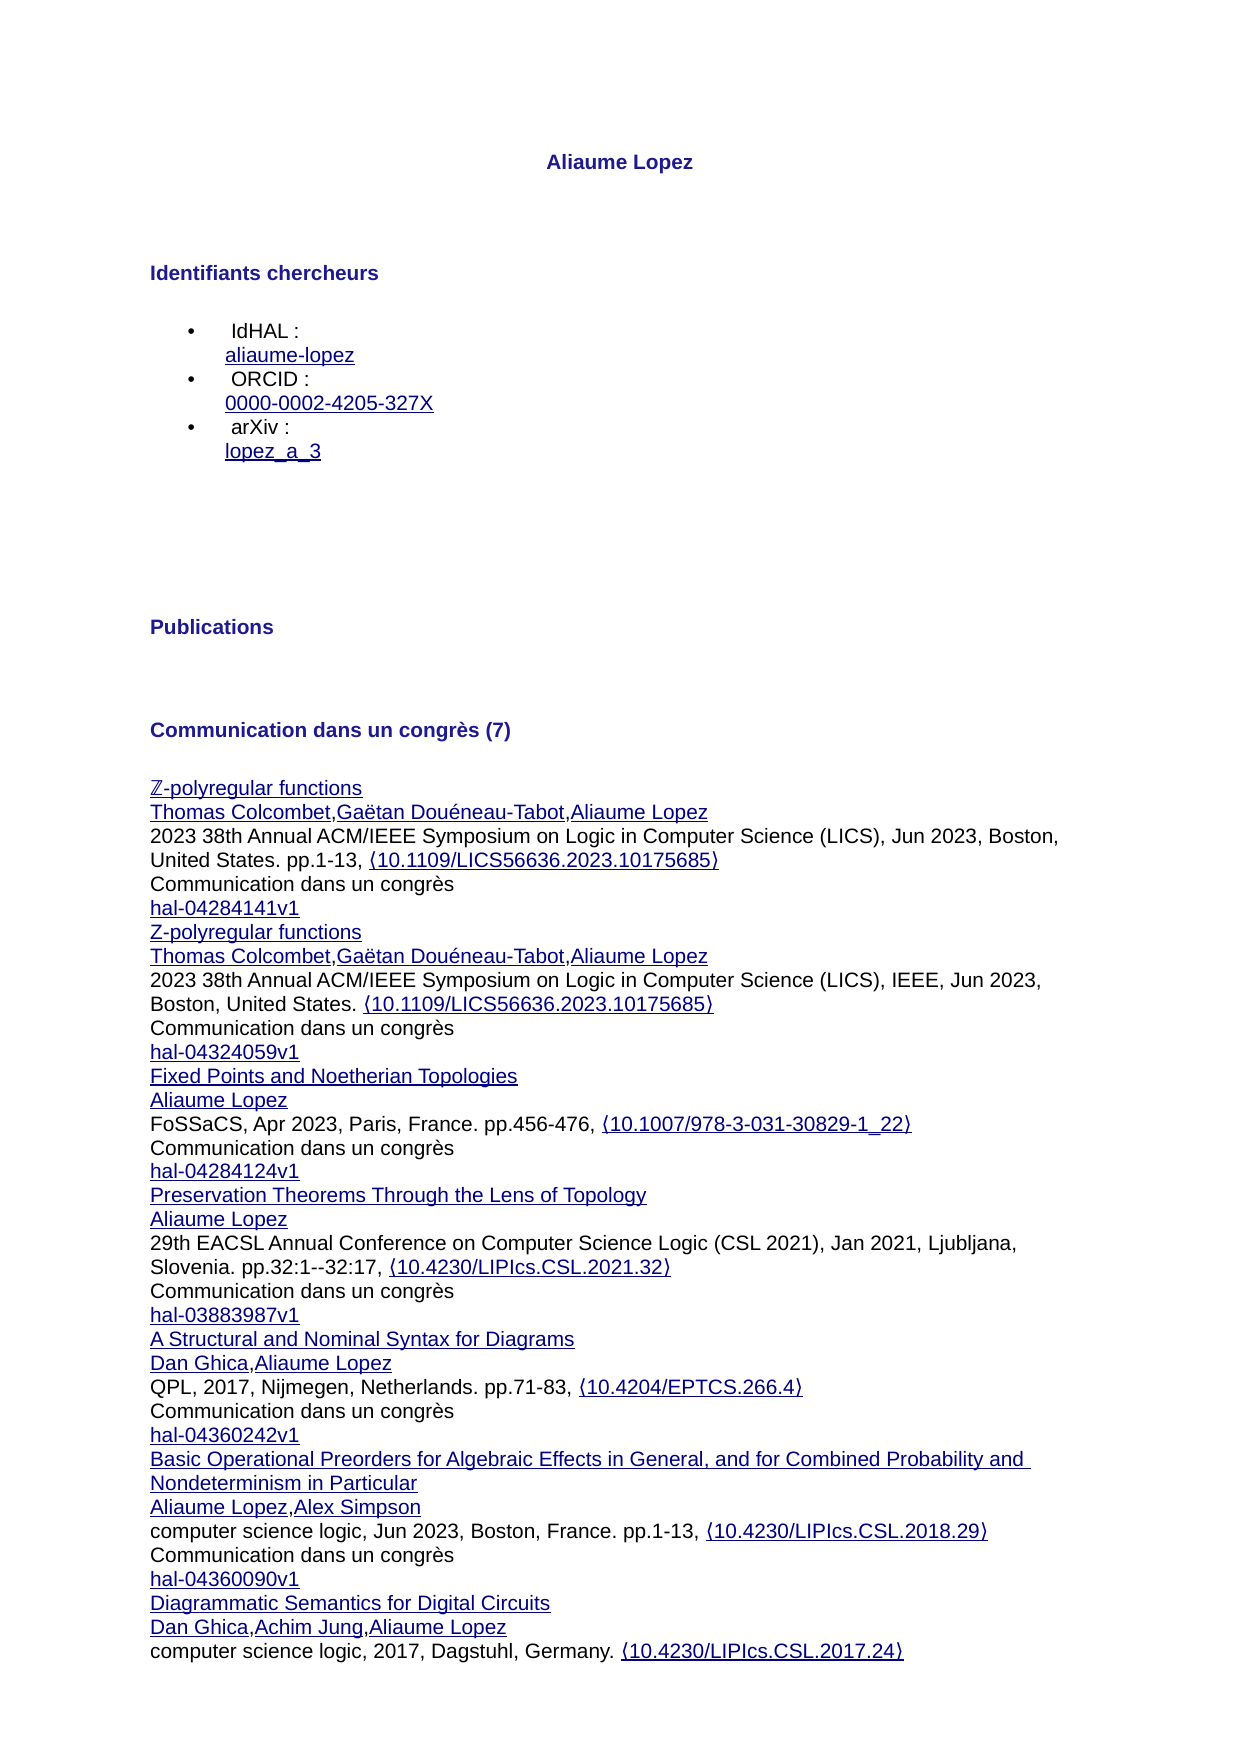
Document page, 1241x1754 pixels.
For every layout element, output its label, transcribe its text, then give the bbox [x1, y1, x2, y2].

table_header ℤ-polyregular functions Thomas Colcombet,Gaëtan Douéneau-Tabot,Aliaume Lopez 2023 38th Annual ACM/IEEE Symposium on Logic in Computer Science (LICS), Jun 2023, Boston, United States. pp.1-13, ⟨10.1109/LICS56636.2023.10175685⟩ Communication dans un congrès hal-04284141v1 [150, 776, 1090, 920]
list arXiv : [187, 414, 1090, 438]
subtitle Aliaume Lopez [150, 150, 1090, 174]
subtitle Identifiants chercheurs [150, 260, 1090, 284]
list IdHAL : [187, 319, 1090, 343]
subtitle Communication dans un congrès (7) [150, 718, 1090, 742]
table_cell Diagrammatic Semantics for Digital Circuits Dan Ghica,Achim Jung,Aliaume Lopez computer science logic, 2017, Dagstuhl, Germany. ⟨10.4230/LIPIcs.CSL.2017.24⟩ [150, 1591, 1090, 1662]
table_cell Basic Operational Preorders for Algebraic Effects in General, and for Combined Probability and Nondeterminism in Particular Aliaume Lopez,Alex Simpson computer science logic, Jun 2023, Boston, France. pp.1-13, ⟨10.4230/LIPIcs.CSL.2018.29⟩ Communication dans un congrès hal-04360090v1 [150, 1447, 1090, 1591]
table_cell A Structural and Nominal Syntax for Diagrams Dan Ghica,Aliaume Lopez QPL, 2017, Nijmegen, Netherlands. pp.71-83, ⟨10.4204/EPTCS.266.4⟩ Communication dans un congrès hal-04360242v1 [150, 1327, 1090, 1447]
table_cell Preservation Theorems Through the Lens of Topology Aliaume Lopez 29th EACSL Annual Conference on Computer Science Logic (CSL 2021), Jan 2021, Ljubljana, Slovenia. pp.32:1--32:17, ⟨10.4230/LIPIcs.CSL.2021.32⟩ Communication dans un congrès hal-03883987v1 [150, 1183, 1090, 1327]
list ORCID : [187, 367, 1090, 391]
list aliaume-lopez [187, 343, 1090, 367]
subtitle Publications [150, 614, 1090, 638]
table_cell Z-polyregular functions Thomas Colcombet,Gaëtan Douéneau-Tabot,Aliaume Lopez 2023 38th Annual ACM/IEEE Symposium on Logic in Computer Science (LICS), IEEE, Jun 2023, Boston, United States. ⟨10.1109/LICS56636.2023.10175685⟩ Communication dans un congrès hal-04324059v1 [150, 920, 1090, 1063]
list 0000-0002-4205-327X [187, 391, 1090, 414]
table_cell Fixed Points and Noetherian Topologies Aliaume Lopez FoSSaCS, Apr 2023, Paris, France. pp.456-476, ⟨10.1007/978-3-031-30829-1_22⟩ Communication dans un congrès hal-04284124v1 [150, 1064, 1090, 1183]
list lopez_a_3 [187, 438, 1090, 462]
